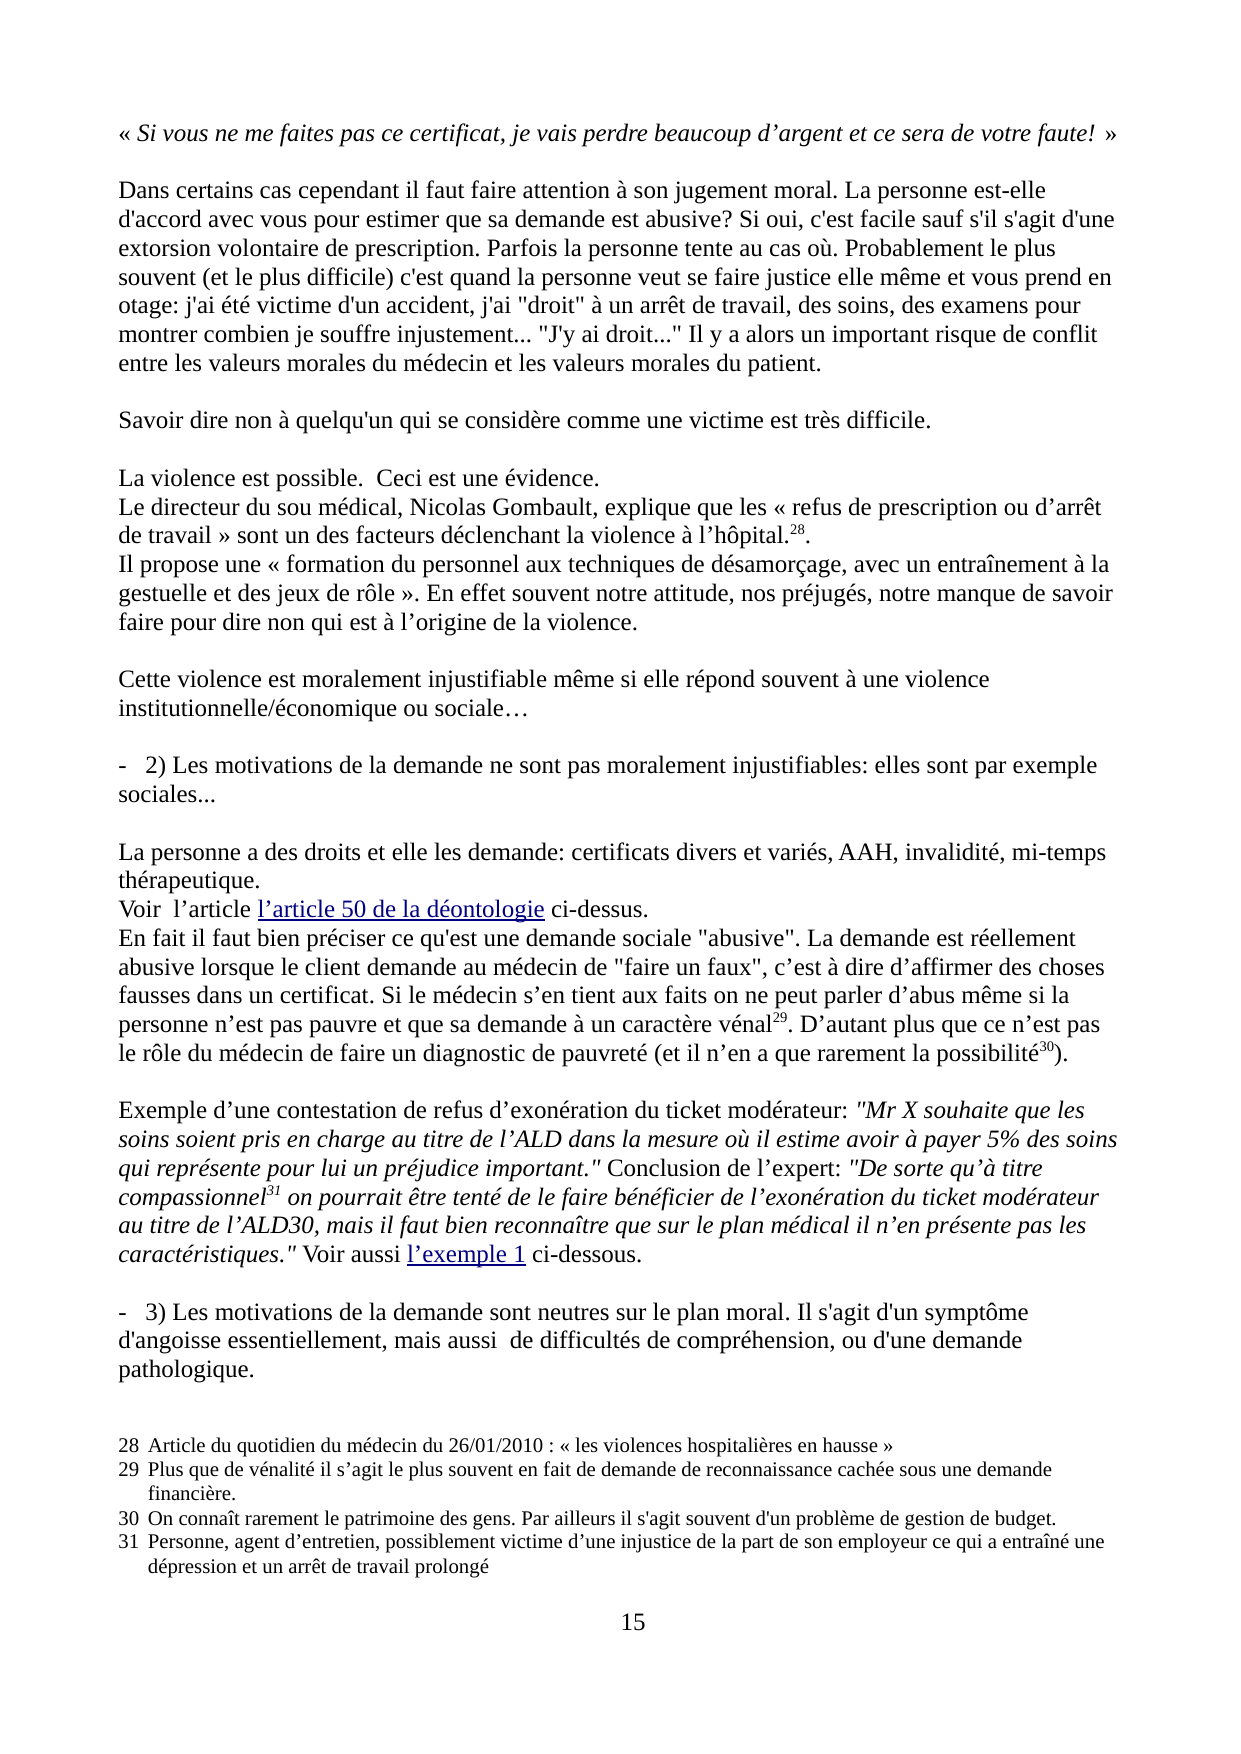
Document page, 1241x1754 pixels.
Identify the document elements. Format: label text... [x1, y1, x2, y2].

text En fait il faut bien préciser ce qu'est une demande sociale "abusive". La demande est réellement abusive lorsque le client demande au médecin de "faire un faux", c’est à dire d’affirmer des choses fausses dans un certificat. Si le médecin s’en tient aux faits on ne peut parler d’abus même si la personne n’est pas pauvre et que sa demande à un caractère vénal. D’autant plus que ce n’est pas le rôle du médecin de faire un diagnostic de pauvreté (et il n’en a que rarement la possibilité). [118, 923, 1122, 1067]
text « Si vous ne me faites pas ce certificat, je vais perdre beaucoup d’argent et ce sera de votre faute! » [118, 118, 1122, 147]
text Article du quotidien du médecin du 26/01/2010 : « les violences hospitalières en hausse » [118, 1433, 1122, 1457]
text Dans certains cas cependant il faut faire attention à son jugement moral. La personne est-elle d'accord avec vous pour estimer que sa demande est abusive? Si oui, c'est facile sauf s'il s'agit d'une extorsion volontaire de prescription. Parfois la personne tente au cas où. Probablement le plus souvent (et le plus difficile) c'est quand la personne veut se faire justice elle même et vous prend en otage: j'ai été victime d'un accident, j'ai "droit" à un arrêt de travail, des soins, des examens pour montrer combien je souffre injustement... "J'y ai droit..." Il y a alors un important risque de conflit entre les valeurs morales du médecin et les valeurs morales du patient. [118, 176, 1122, 377]
text Personne, agent d’entretien, possiblement victime d’une injustice de la part de son employeur ce qui a entraîné une dépression et un arrêt de travail prolongé [118, 1529, 1122, 1578]
text Il propose une « formation du personnel aux techniques de désamorçage, avec un entraînement à la gestuelle et des jeux de rôle ». En effet souvent notre attitude, nos préjugés, notre manque de savoir faire pour dire non qui est à l’origine de la violence. [118, 549, 1122, 636]
text On connaît rarement le patrimoine des gens. Par ailleurs il s'agit souvent d'un problème de gestion de budget. [118, 1505, 1122, 1529]
text - 3) Les motivations de la demande sont neutres sur le plan moral. Il s'agit d'un symptôme d'angoisse essentiellement, mais aussi de difficultés de compréhension, ou d'une demande pathologique. [118, 1297, 1122, 1383]
text Voir l’article l’article 50 de la déontologie ci-dessus. [118, 894, 1122, 923]
text Cette violence est moralement injustifiable même si elle répond souvent à une violence institutionnelle/économique ou sociale… [118, 664, 1122, 722]
text Plus que de vénalité il s’agit le plus souvent en fait de demande de reconnaissance cachée sous une demande financière. [118, 1457, 1122, 1505]
text La violence est possible. Ceci est une évidence. [118, 463, 1122, 492]
text Exemple d’une contestation de refus d’exonération du ticket modérateur: "Mr X souhaite que les soins soient pris en charge au titre de l’ALD dans la mesure où il estime avoir à payer 5% des soins qui représente pour lui un préjudice important." Conclusion de l’expert: "De sorte qu’à titre compassionnel on pourrait être tenté de le faire bénéficier de l’exonération du ticket modérateur au titre de l’ALD30, mais il faut bien reconnaître que sur le plan médical il n’en présente pas les caractéristiques." Voir aussi l’exemple 1 ci-dessous. [118, 1096, 1122, 1268]
text Le directeur du sou médical, Nicolas Gombault, explique que les « refus de prescription ou d’arrêt de travail » sont un des facteurs déclenchant la violence à l’hôpital.. [118, 492, 1122, 549]
text Savoir dire non à quelqu'un qui se considère comme une victime est très difficile. [118, 406, 1122, 434]
text - 2) Les motivations de la demande ne sont pas moralement injustifiables: elles sont par exemple sociales... [118, 751, 1122, 808]
text La personne a des droits et elle les demande: certificats divers et variés, AAH, invalidité, mi-temps thérapeutique. [118, 837, 1122, 894]
